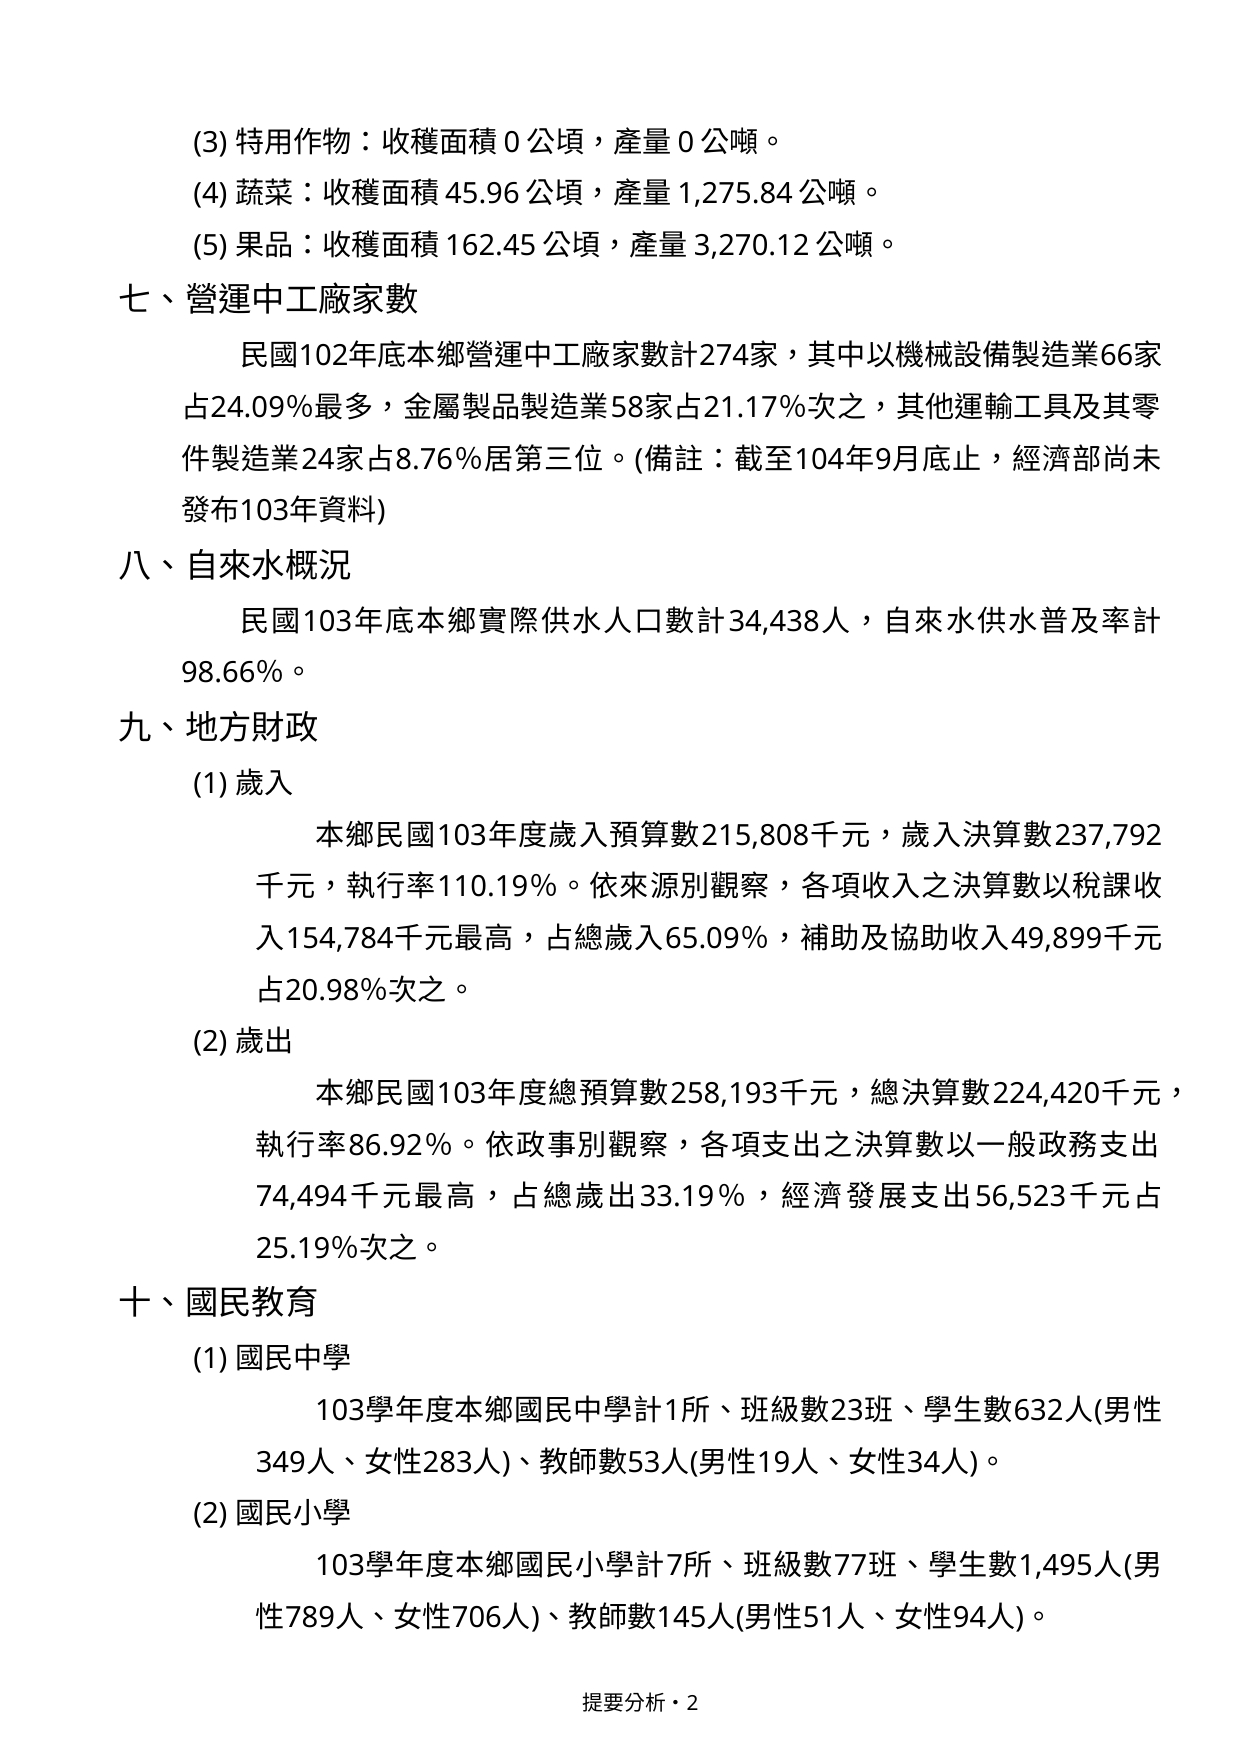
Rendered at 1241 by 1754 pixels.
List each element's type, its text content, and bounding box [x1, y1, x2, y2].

text 本鄉民國103年度總預算數258,193千元，總決算數224,420千元，執行率86.92％。依政事別觀察，各項支出之決算數以一般政務支出74,494千元最高，占總歲出33.19％，經濟發展支出56,523千元占25.19％次之。 [256, 1069, 1162, 1267]
subtitle 八、自來水概況 [118, 538, 1162, 587]
list 蔬菜：收穫面積45.96公頃，產量1,275.84公噸。 [193, 170, 1162, 212]
text 103學年度本鄉國民小學計7所、班級數77班、學生數1,495人(男性789人、女性706人)、教師數145人(男性51人、女性94人)。 [256, 1541, 1162, 1636]
subtitle 十、國民教育 [118, 1276, 1162, 1324]
text 本鄉民國103年度歲入預算數215,808千元，歲入決算數237,792千元，執行率110.19％。依來源別觀察，各項收入之決算數以稅課收入154,784千元最高，占總歲入65.09％，補助及協助收入49,899千元占20.98％次之。 [256, 811, 1162, 1008]
subtitle 七、營運中工廠家數 [118, 273, 1162, 321]
list 國民中學 [193, 1335, 1162, 1377]
list 果品：收穫面積162.45公頃，產量3,270.12公噸。 [193, 221, 1162, 264]
text 103學年度本鄉國民中學計1所、班級數23班、學生數632人(男性349人、女性283人)、教師數53人(男性19人、女性34人)。 [256, 1386, 1162, 1481]
list 歲出 [193, 1018, 1162, 1060]
text 民國103年底本鄉實際供水人口數計34,438人，自來水供水普及率計98.66％。 [181, 597, 1162, 691]
text 民國102年底本鄉營運中工廠家數計274家，其中以機械設備製造業66家占24.09％最多，金屬製品製造業58家占21.17％次之，其他運輸工具及其零件製造業24家占8.76％居第三位。(備註：截至104年9月底止，經濟部尚未發布103年資料) [181, 332, 1162, 529]
list 歲入 [193, 759, 1162, 802]
list 特用作物：收穫面積0公頃，產量0公噸。 [193, 118, 1162, 161]
list 國民小學 [193, 1490, 1162, 1532]
subtitle 九、地方財政 [118, 701, 1162, 749]
